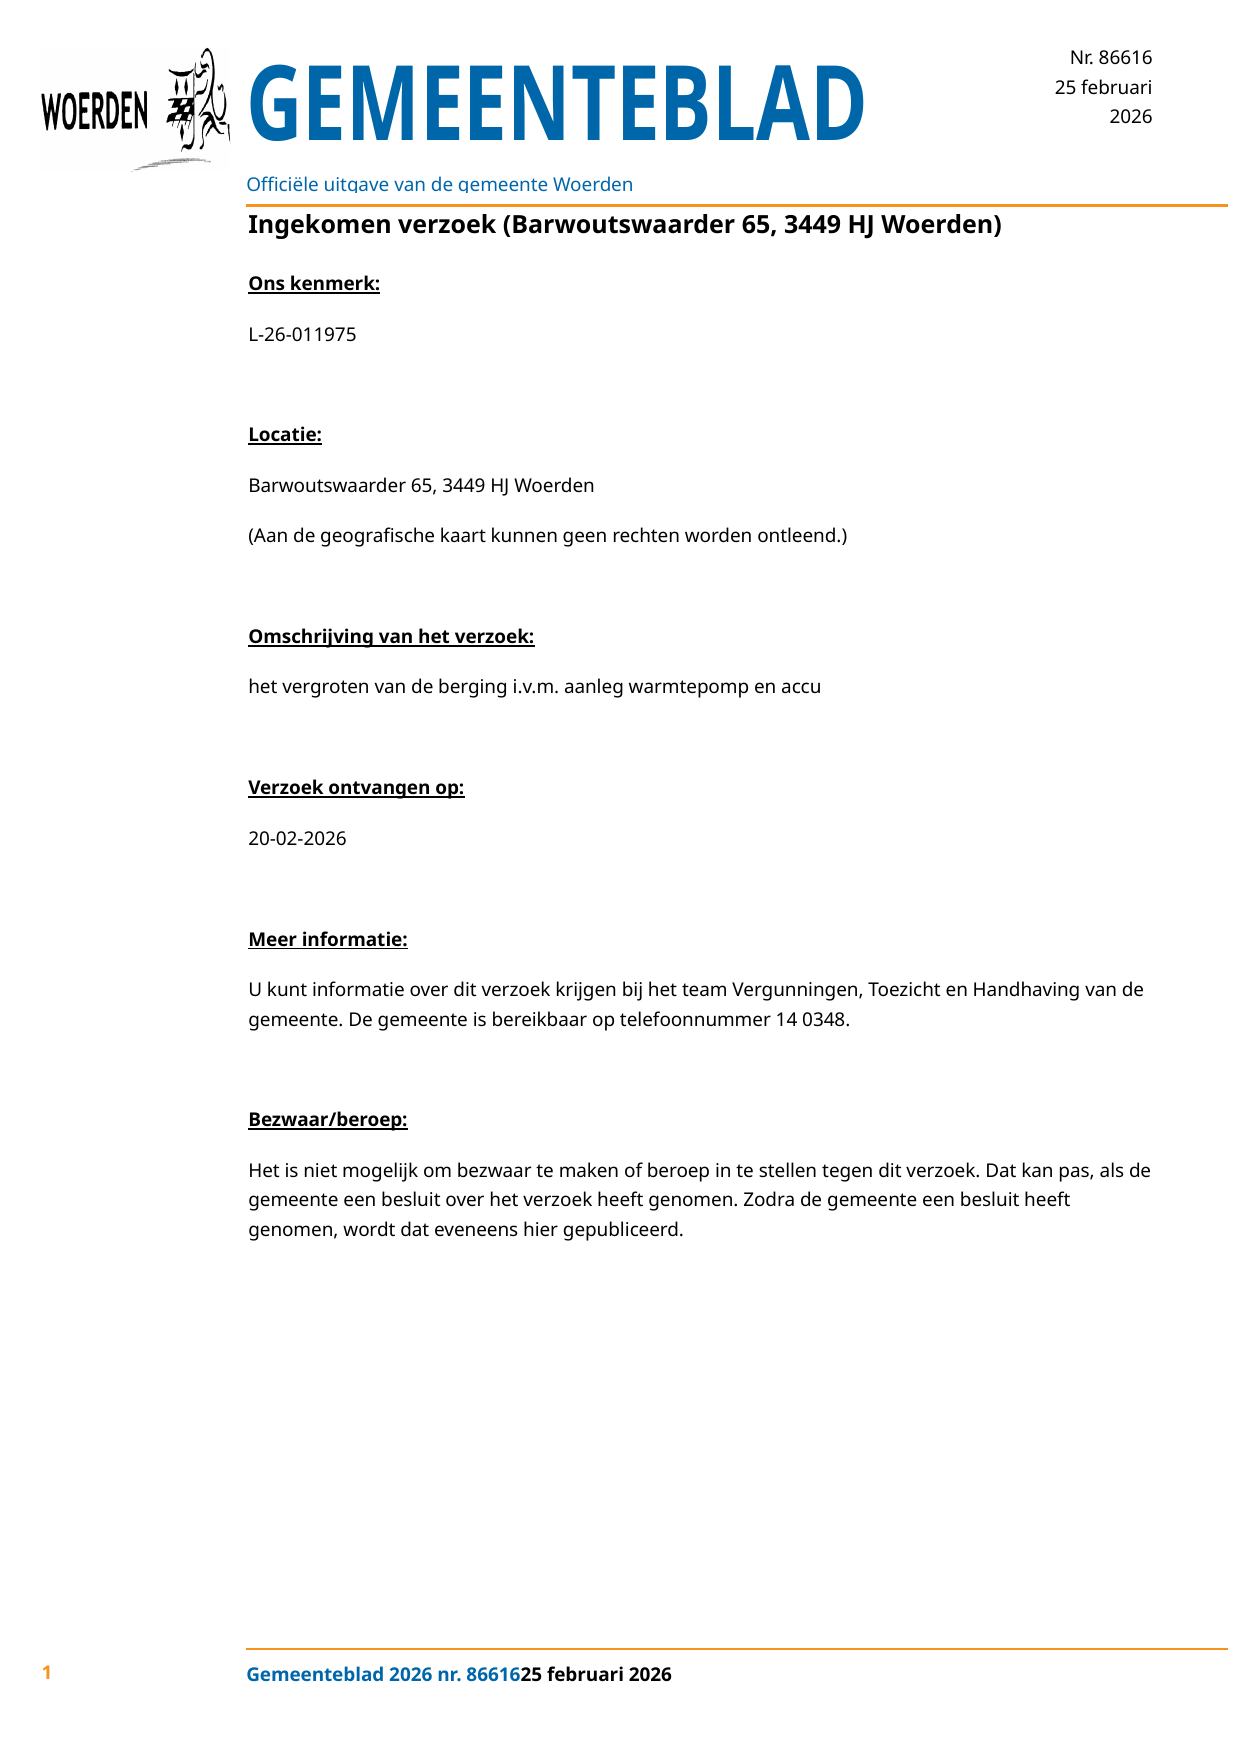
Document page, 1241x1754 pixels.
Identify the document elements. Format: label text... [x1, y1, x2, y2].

text Ingekomen verzoek (Barwoutswaarder 65, 3449 HJ Woerden) [248, 207, 1152, 241]
text Het is niet mogelijk om bezwaar te maken of beroep in te stellen tegen dit verzoek. Dat kan pas, als de gemeente een besluit over het verzoek heeft genomen. Zodra de gemeente een besluit heeft genomen, wordt dat eveneens hier gepubliceerd. [248, 1157, 1152, 1242]
text Bezwaar/beroep: [248, 1107, 1152, 1132]
text Meer informatie: [248, 926, 1152, 951]
picture [41, 47, 231, 172]
text 20-02-2026 [248, 825, 1152, 851]
text Locatie: [248, 422, 1152, 447]
text Omschrijving van het verzoek: [248, 623, 1152, 649]
text (Aan de geografische kaart kunnen geen rechten worden ontleend.) [248, 522, 1152, 548]
text het vergroten van de berging i.v.m. aanleg warmtepomp en accu [248, 674, 1152, 699]
text Ons kenmerk: [248, 270, 1152, 296]
text L-26-011975 [248, 321, 1152, 346]
text Barwoutswaarder 65, 3449 HJ Woerden [248, 472, 1152, 498]
text U kunt informatie over dit verzoek krijgen bij het team Vergunningen, Toezicht en Handhaving van de gemeente. De gemeente is bereikbaar op telefoonnummer 14 0348. [248, 976, 1152, 1031]
text Verzoek ontvangen op: [248, 774, 1152, 800]
